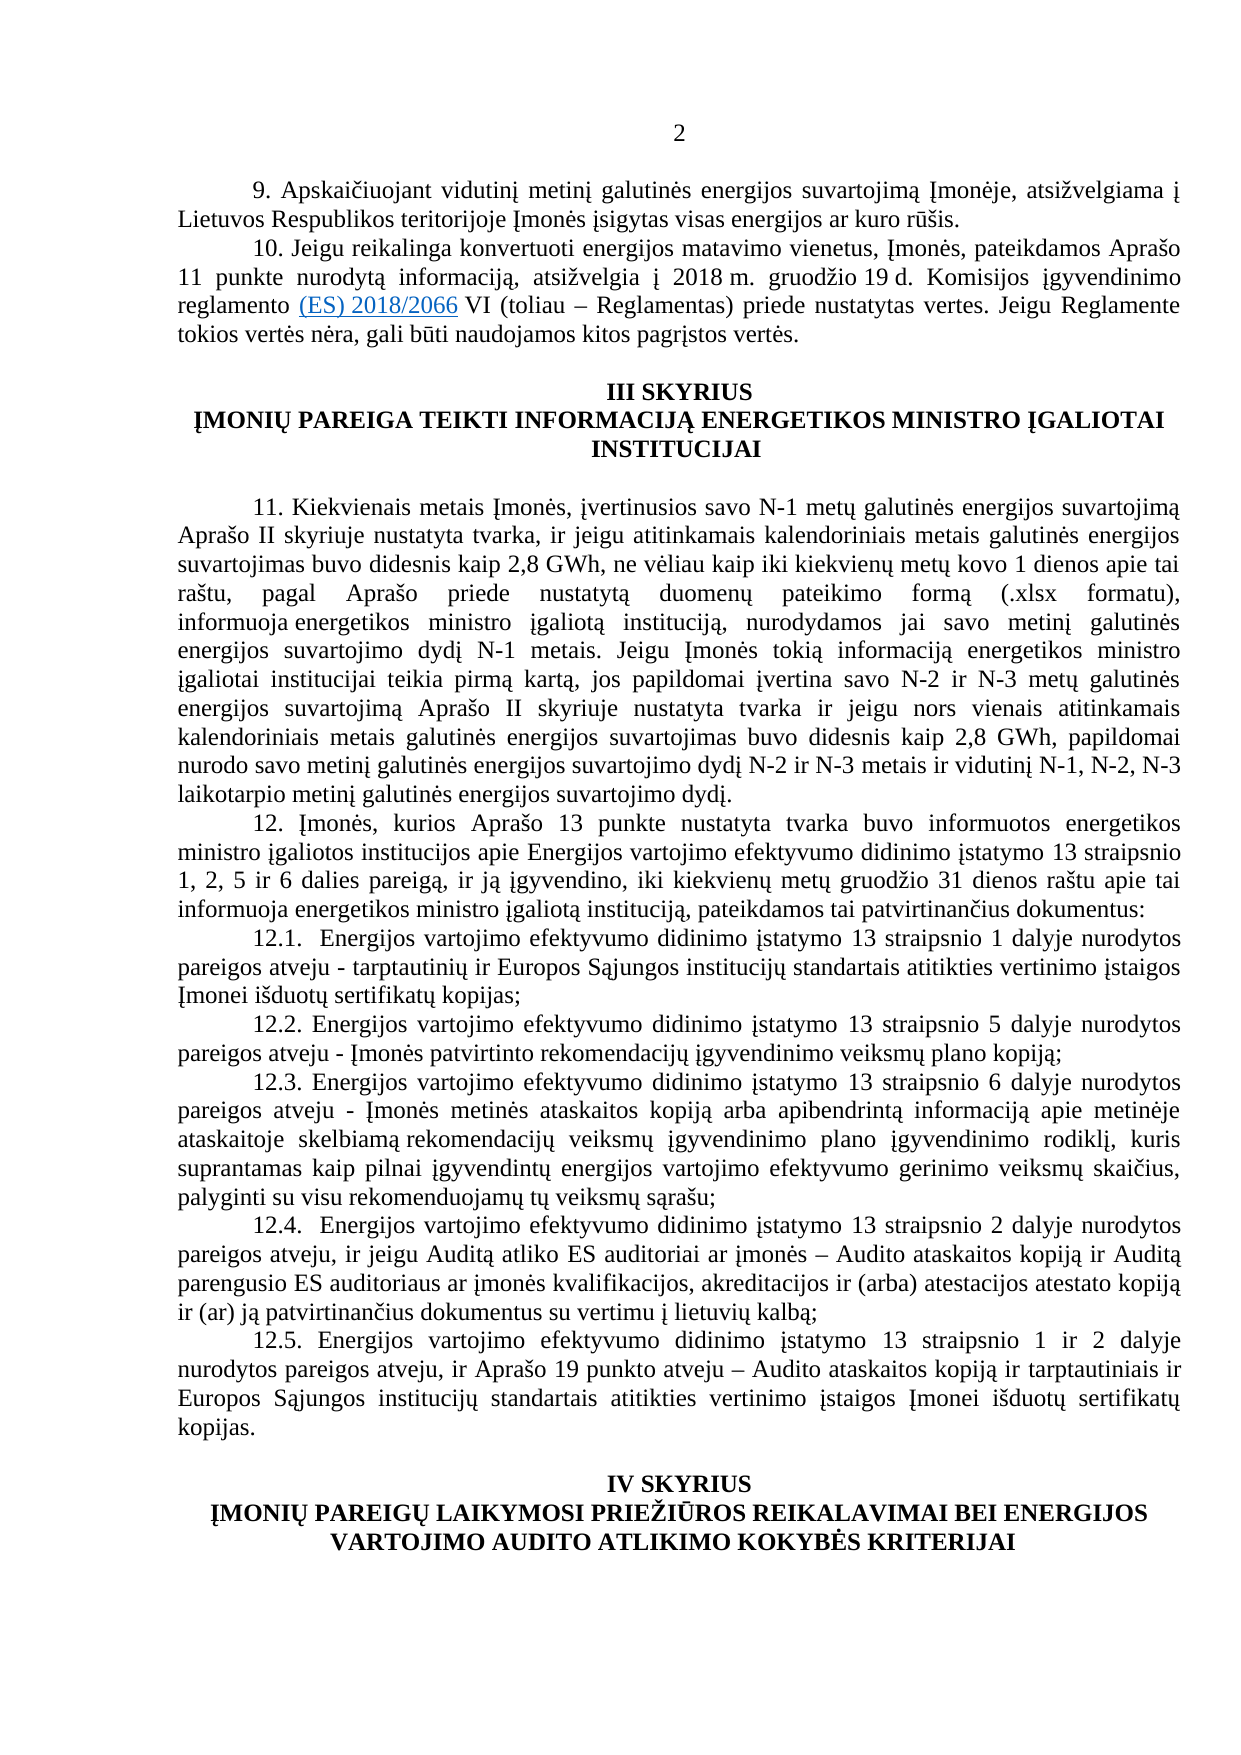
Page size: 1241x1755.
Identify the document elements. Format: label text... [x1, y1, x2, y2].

text 12.5. Energijos vartojimo efektyvumo didinimo įstatymo 13 straipsnio 1 ir 2 dalyje nurodytos pareigos atveju, ir Aprašo 19 punkto atveju – Audito ataskaitos kopiją ir tarptautiniais ir Europos Sąjungos institucijų standartais atitikties vertinimo įstaigos Įmonei išduotų sertifikatų kopijas. [177, 1326, 1181, 1441]
text 12.3. Energijos vartojimo efektyvumo didinimo įstatymo 13 straipsnio 6 dalyje nurodytos pareigos atveju - Įmonės metinės ataskaitos kopiją arba apibendrintą informaciją apie metinėje ataskaitoje skelbiamą rekomendacijų veiksmų įgyvendinimo plano įgyvendinimo rodiklį, kuris suprantamas kaip pilnai įgyvendintų energijos vartojimo efektyvumo gerinimo veiksmų skaičius, palyginti su visu rekomenduojamų tų veiksmų sąrašu; [177, 1067, 1181, 1211]
text III SKYRIUS [177, 377, 1181, 406]
text 12.2. Energijos vartojimo efektyvumo didinimo įstatymo 13 straipsnio 5 dalyje nurodytos pareigos atveju - Įmonės patvirtinto rekomendacijų įgyvendinimo veiksmų plano kopiją; [177, 1009, 1181, 1067]
text 12.1. Energijos vartojimo efektyvumo didinimo įstatymo 13 straipsnio 1 dalyje nurodytos pareigos atveju - tarptautinių ir Europos Sąjungos institucijų standartais atitikties vertinimo įstaigos Įmonei išduotų sertifikatų kopijas; [177, 923, 1181, 1009]
text 10. Jeigu reikalinga konvertuoti energijos matavimo vienetus, Įmonės, pateikdamos Aprašo 11 punkte nurodytą informaciją, atsižvelgia į 2018 m. gruodžio 19 d. Komisijos įgyvendinimo reglamento (ES) 2018/2066 VI (toliau – Reglamentas) priede nustatytas vertes. Jeigu Reglamente tokios vertės nėra, gali būti naudojamos kitos pagrįstos vertės. [177, 233, 1181, 348]
text ĮMONIŲ PAREIGA TEIKTI INFORMACIJĄ ENERGETIKOS MINISTRO ĮGALIOTAI INSTITUCIJAI [177, 406, 1181, 463]
text 12.4. Energijos vartojimo efektyvumo didinimo įstatymo 13 straipsnio 2 dalyje nurodytos pareigos atveju, ir jeigu Auditą atliko ES auditoriai ar įmonės – Audito ataskaitos kopiją ir Auditą parengusio ES auditoriaus ar įmonės kvalifikacijos, akreditacijos ir (arba) atestacijos atestato kopiją ir (ar) ją patvirtinančius dokumentus su vertimu į lietuvių kalbą; [177, 1211, 1181, 1326]
text 11. Kiekvienais metais Įmonės, įvertinusios savo N-1 metų galutinės energijos suvartojimą Aprašo II skyriuje nustatyta tvarka, ir jeigu atitinkamais kalendoriniais metais galutinės energijos suvartojimas buvo didesnis kaip 2,8 GWh, ne vėliau kaip iki kiekvienų metų kovo 1 dienos apie tai raštu, pagal Aprašo priede nustatytą duomenų pateikimo formą (.xlsx formatu), informuoja energetikos ministro įgaliotą instituciją, nurodydamos jai savo metinį galutinės energijos suvartojimo dydį N-1 metais. Jeigu Įmonės tokią informaciją energetikos ministro įgaliotai institucijai teikia pirmą kartą, jos papildomai įvertina savo N-2 ir N-3 metų galutinės energijos suvartojimą Aprašo II skyriuje nustatyta tvarka ir jeigu nors vienais atitinkamais kalendoriniais metais galutinės energijos suvartojimas buvo didesnis kaip 2,8 GWh, papildomai nurodo savo metinį galutinės energijos suvartojimo dydį N-2 ir N-3 metais ir vidutinį N-1, N-2, N-3 laikotarpio metinį galutinės energijos suvartojimo dydį. [177, 492, 1181, 808]
text ĮMONIŲ PAREIGŲ LAIKYMOSI PRIEŽIŪROS REIKALAVIMAI BEI ENERGIJOS VARTOJIMO AUDITO ATLIKIMO KOKYBĖS KRITERIJAI [177, 1498, 1181, 1556]
text IV SKYRIUS [177, 1469, 1181, 1498]
text 9. Apskaičiuojant vidutinį metinį galutinės energijos suvartojimą Įmonėje, atsižvelgiama į Lietuvos Respublikos teritorijoje Įmonės įsigytas visas energijos ar kuro rūšis. [177, 176, 1181, 233]
text 12. Įmonės, kurios Aprašo 13 punkte nustatyta tvarka buvo informuotos energetikos ministro įgaliotos institucijos apie Energijos vartojimo efektyvumo didinimo įstatymo 13 straipsnio 1, 2, 5 ir 6 dalies pareigą, ir ją įgyvendino, iki kiekvienų metų gruodžio 31 dienos raštu apie tai informuoja energetikos ministro įgaliotą instituciją, pateikdamos tai patvirtinančius dokumentus: [177, 808, 1181, 923]
